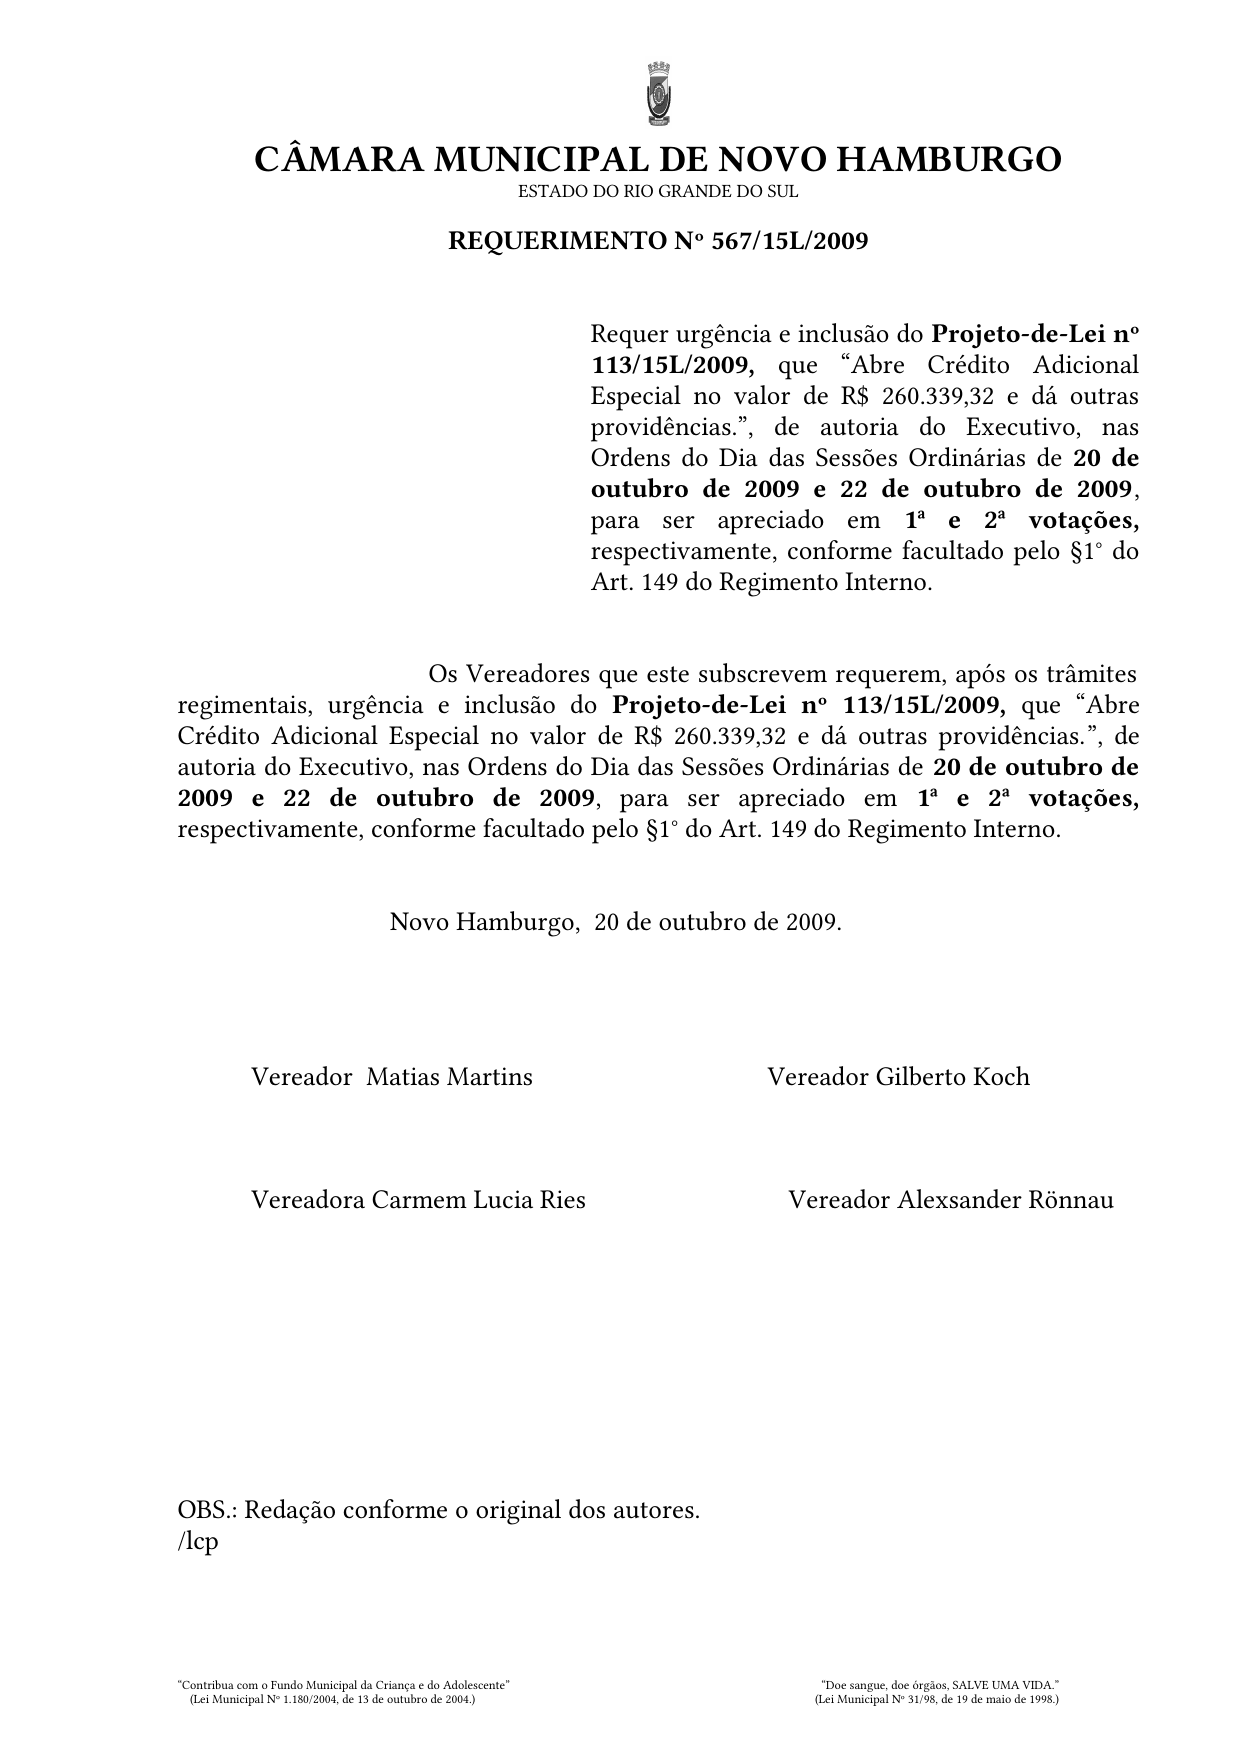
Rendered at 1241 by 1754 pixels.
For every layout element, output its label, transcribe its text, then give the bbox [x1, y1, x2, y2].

text Vereador Matias Martins Vereador Gilberto Koch [177, 1061, 1140, 1092]
text /lcp [177, 1525, 1140, 1556]
text Requer urgência e inclusão do Projeto-de-Lei nº 113/15L/2009, que “Abre Crédito Adicional Especial no valor de R$ 260.339,32 e dá outras providências.”, de autoria do Executivo, nas Ordens do Dia das Sessões Ordinárias de 20 de outubro de 2009 e 22 de outubro de 2009, para ser apreciado em 1ª e 2ª votações, respectivamente, conforme facultado pelo §1° do Art. 149 do Regimento Interno. [591, 318, 1140, 597]
text Os Vereadores que este subscrevem requerem, após os trâmites regimentais, urgência e inclusão do Projeto-de-Lei nº 113/15L/2009, que “Abre Crédito Adicional Especial no valor de R$ 260.339,32 e dá outras providências.”, de autoria do Executivo, nas Ordens do Dia das Sessões Ordinárias de 20 de outubro de 2009 e 22 de outubro de 2009, para ser apreciado em 1ª e 2ª votações, respectivamente, conforme facultado pelo §1° do Art. 149 do Regimento Interno. [177, 659, 1140, 844]
text OBS.: Redação conforme o original dos autores. [177, 1494, 1140, 1525]
text Novo Hamburgo, 20 de outubro de 2009. [177, 906, 1140, 937]
text Vereadora Carmem Lucia Ries Vereador Alexsander Rönnau [177, 1184, 1140, 1216]
text REQUERIMENTO Nº 567/15L/2009 [177, 226, 1140, 256]
